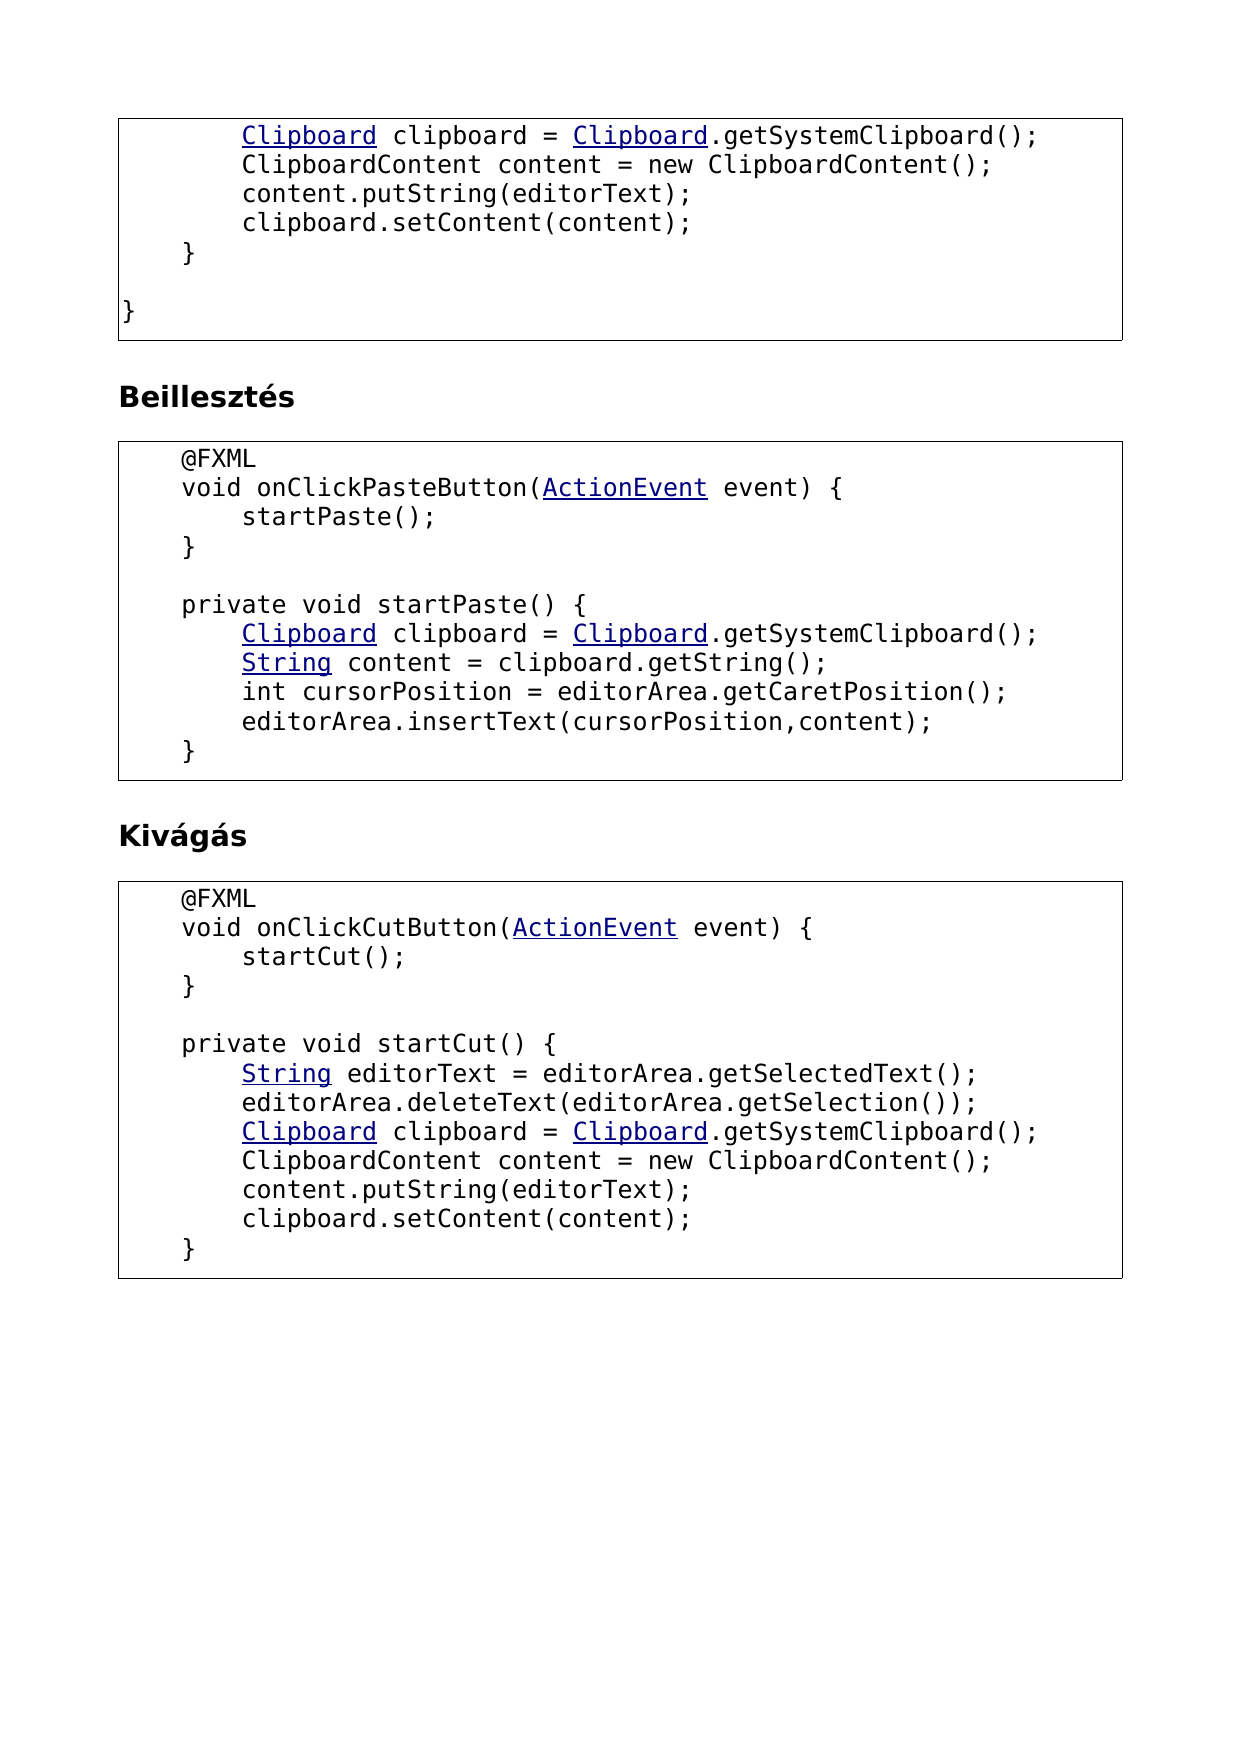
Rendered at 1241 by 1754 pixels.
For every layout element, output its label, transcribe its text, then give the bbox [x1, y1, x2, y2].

table_header @FXML void onClickCutButton(ActionEvent event) { startCut(); } private void startCut() { String editorText = editorArea.getSelectedText(); editorArea.deleteText(editorArea.getSelection()); Clipboard clipboard = Clipboard.getSystemClipboard(); ClipboardContent content = new ClipboardContent(); content.putString(editorText); clipboard.setContent(content); } [119, 882, 1122, 1278]
table_header Clipboard clipboard = Clipboard.getSystemClipboard(); ClipboardContent content = new ClipboardContent(); content.putString(editorText); clipboard.setContent(content); } } [119, 119, 1122, 340]
subtitle Kivágás [118, 819, 1122, 853]
subtitle Beillesztés [118, 380, 1122, 414]
table_header @FXML void onClickPasteButton(ActionEvent event) { startPaste(); } private void startPaste() { Clipboard clipboard = Clipboard.getSystemClipboard(); String content = clipboard.getString(); int cursorPosition = editorArea.getCaretPosition(); editorArea.insertText(cursorPosition,content); } [119, 442, 1122, 780]
